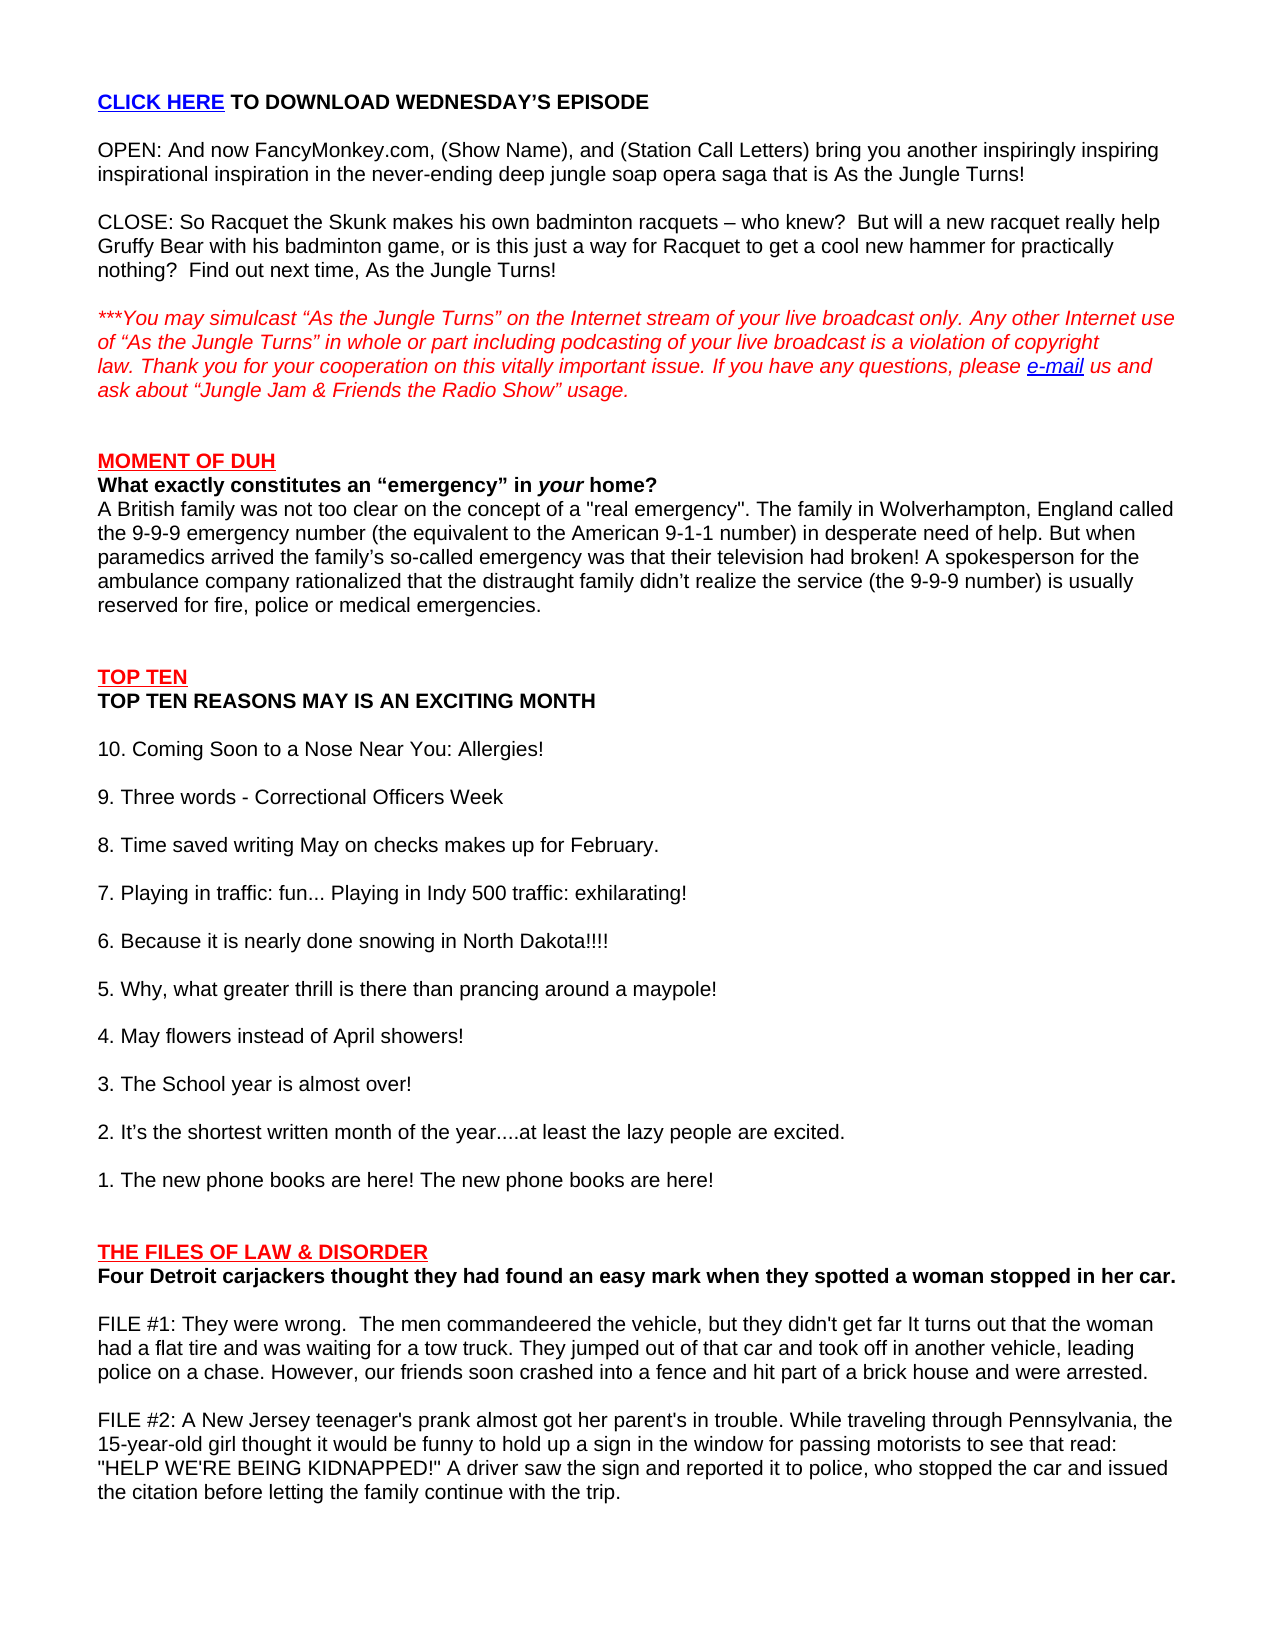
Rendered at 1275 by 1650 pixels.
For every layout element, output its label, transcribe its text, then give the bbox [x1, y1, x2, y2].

text FILE #2: A New Jersey teenager's prank almost got her parent's in trouble. While traveling through Pennsylvania, the 15-year-old girl thought it would be funny to hold up a sign in the window for passing motorists to see that read: "HELP WE'RE BEING KIDNAPPED!" A driver saw the sign and reported it to police, who stopped the car and issued the citation before letting the family continue with the trip. [97, 1408, 1185, 1503]
text 5. Why, what greater thrill is there than prancing around a maypole! [97, 976, 1185, 1000]
text A British family was not too clear on the concept of a "real emergency". The family in Wolverhampton, England called the 9-9-9 emergency number (the equivalent to the American 9-1-1 number) in desperate need of help. But when paramedics arrived the family’s so-called emergency was that their television had broken! A spokesperson for the ambulance company rationalized that the distraught family didn’t realize the service (the 9-9-9 number) is usually reserved for fire, police or medical emergencies. [97, 497, 1185, 617]
text 7. Playing in traffic: fun... Playing in Indy 500 traffic: exhilarating! [97, 881, 1185, 904]
text MOMENT OF DUH [97, 449, 1185, 473]
text TOP TEN [97, 665, 1185, 689]
text 10. Coming Soon to a Nose Near You: Allergies! [97, 737, 1185, 761]
text 3. The School year is almost over! [97, 1072, 1185, 1096]
text CLICK HERE TO DOWNLOAD WEDNESDAY’S EPISODE [97, 90, 1185, 114]
text THE FILES OF LAW & DISORDER [97, 1240, 1185, 1264]
text 8. Time saved writing May on checks makes up for February. [97, 833, 1185, 857]
text OPEN: And now FancyMonkey.com, (Show Name), and (Station Call Letters) bring you another inspiringly inspiring inspirational inspiration in the never-ending deep jungle soap opera saga that is As the Jungle Turns! [97, 138, 1185, 186]
text FILE #1: They were wrong. The men commandeered the vehicle, but they didn't get far It turns out that the woman had a flat tire and was waiting for a tow truck. They jumped out of that car and took off in another vehicle, leading police on a chase. However, our friends soon crashed into a fence and hit part of a brick house and were arrested. [97, 1312, 1185, 1384]
text CLOSE: So Racquet the Skunk makes his own badminton racquets – who knew? But will a new racquet really help Gruffy Bear with his badminton game, or is this just a way for Racquet to get a cool new hammer for practically nothing? Find out next time, As the Jungle Turns! [97, 210, 1185, 306]
text TOP TEN REASONS MAY IS AN EXCITING MONTH [97, 689, 1185, 713]
text Four Detroit carjackers thought they had found an easy mark when they spotted a woman stopped in her car. [97, 1264, 1185, 1288]
text 6. Because it is nearly done snowing in North Dakota!!!! [97, 928, 1185, 952]
text 4. May flowers instead of April showers! [97, 1024, 1185, 1048]
text ***You may simulcast “As the Jungle Turns” on the Internet stream of your live broadcast only. Any other Internet use of “As the Jungle Turns” in whole or part including podcasting of your live broadcast is a violation of copyright law. Thank you for your cooperation on this vitally important issue. If you have any questions, please e-mail us and ask about “Jungle Jam & Friends the Radio Show” usage. [97, 306, 1185, 401]
text 9. Three words - Correctional Officers Week [97, 785, 1185, 809]
text What exactly constitutes an “emergency” in your home? [97, 473, 1185, 497]
text 1. The new phone books are here! The new phone books are here! [97, 1168, 1185, 1192]
text 2. It’s the shortest written month of the year....at least the lazy people are excited. [97, 1120, 1185, 1144]
